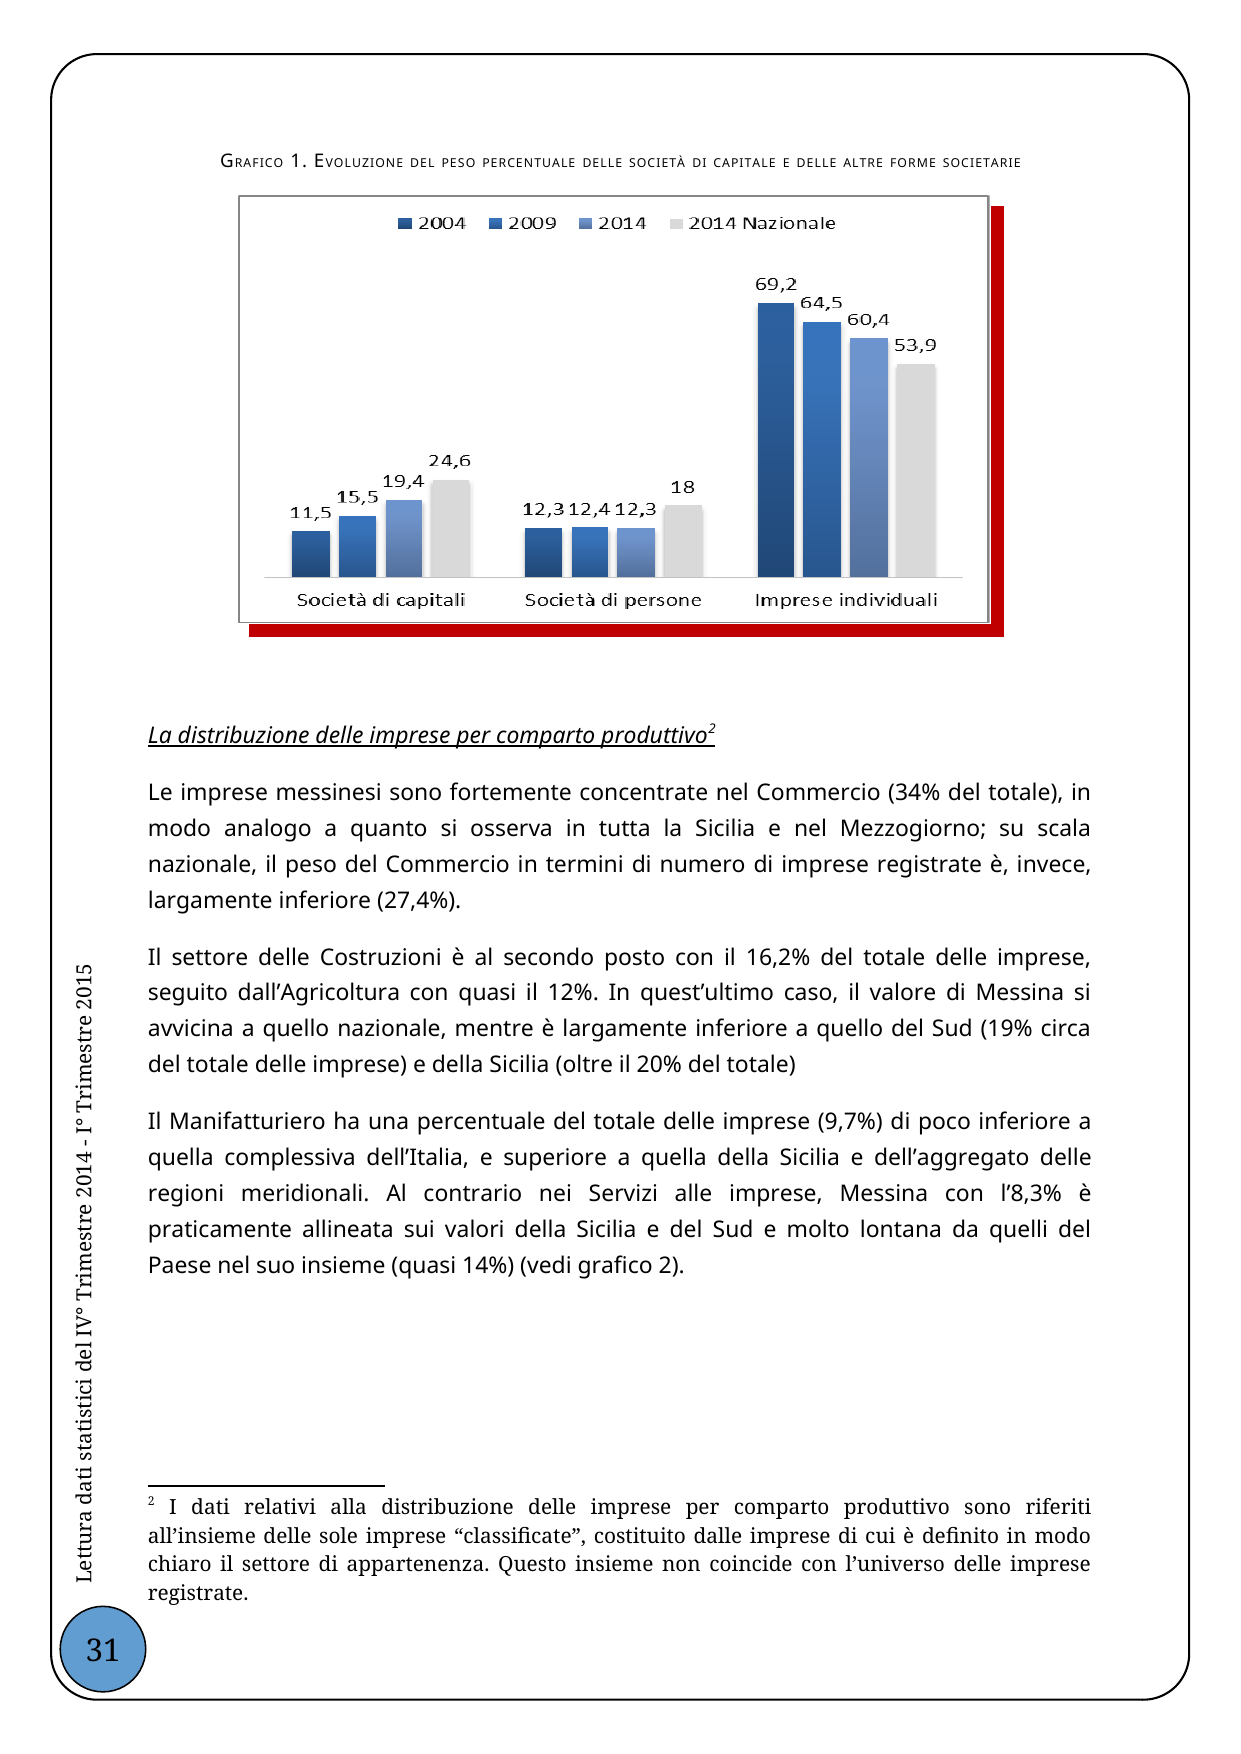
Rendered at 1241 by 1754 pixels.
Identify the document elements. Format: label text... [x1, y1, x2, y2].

text I dati relativi alla distribuzione delle imprese per comparto produttivo sono riferiti all’insieme delle sole imprese “classificate”, costituito dalle imprese di cui è definito in modo chiaro il settore di appartenenza. Questo insieme non coincide con l’universo delle imprese registrate. [148, 1492, 1092, 1606]
text Il settore delle Costruzioni è al secondo posto con il 16,2% del totale delle imprese, seguito dall’Agricoltura con quasi il 12%. In quest’ultimo caso, il valore di Messina si avvicina a quello nazionale, mentre è largamente inferiore a quello del Sud (19% circa del totale delle imprese) e della Sicilia (oltre il 20% del totale) [148, 940, 1092, 1079]
text La distribuzione delle imprese per comparto produttivo [148, 719, 1092, 750]
text Le imprese messinesi sono fortemente concentrate nel Commercio (34% del totale), in modo analogo a quanto si osserva in tutta la Sicilia e nel Mezzogiorno; su scala nazionale, il peso del Commercio in termini di numero di imprese registrate è, invece, largamente inferiore (27,4%). [148, 776, 1092, 915]
picture [238, 195, 990, 623]
text Grafico 1. Evoluzione del peso percentuale delle società di capitale e delle altre forme societarie [148, 148, 1092, 173]
text Il Manifatturiero ha una percentuale del totale delle imprese (9,7%) di poco inferiore a quella complessiva dell’Italia, e superiore a quella della Sicilia e dell’aggregato delle regioni meridionali. Al contrario nei Servizi alle imprese, Messina con l’8,3% è praticamente allineata sui valori della Sicilia e del Sud e molto lontana da quelli del Paese nel suo insieme (quasi 14%) (vedi grafico 2). [148, 1105, 1092, 1280]
